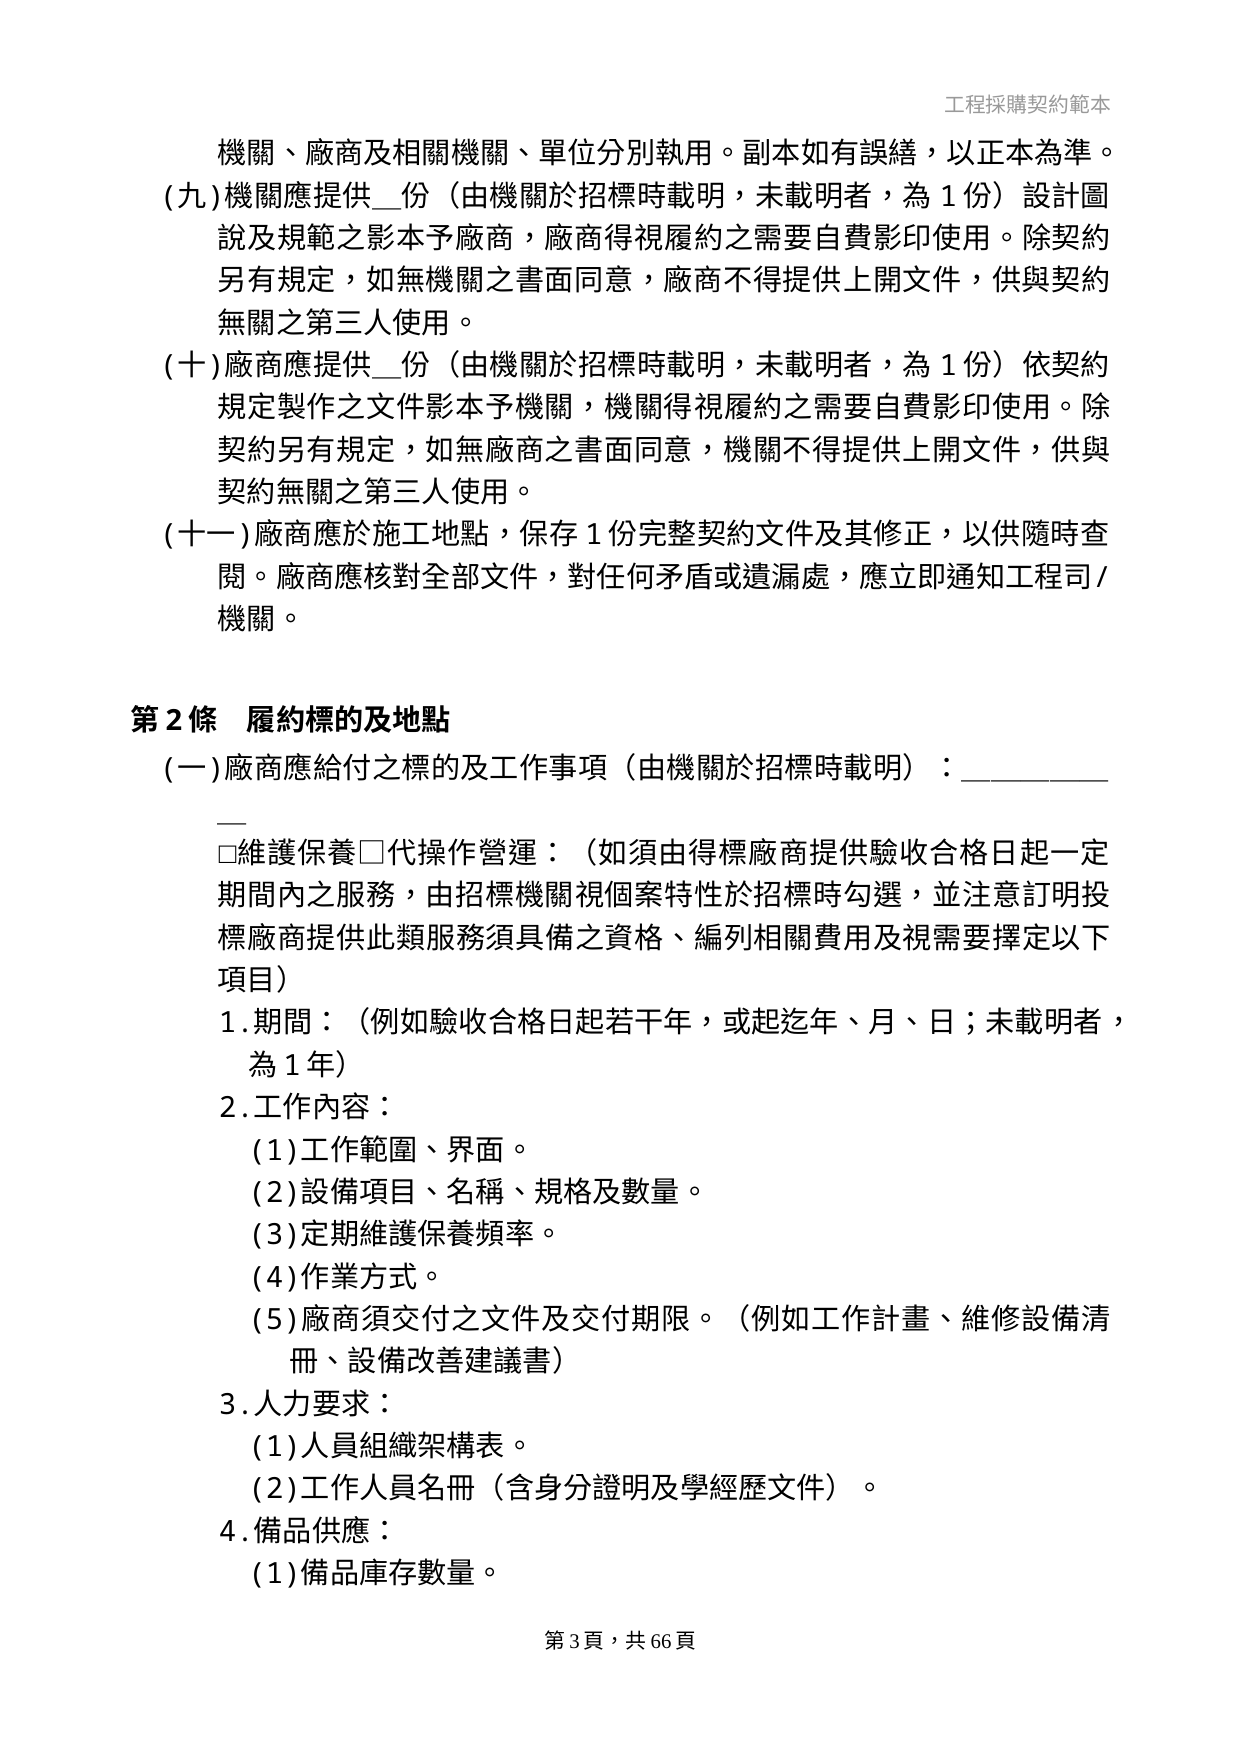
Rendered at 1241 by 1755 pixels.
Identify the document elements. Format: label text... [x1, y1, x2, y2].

text (十)廠商應提供＿份（由機關於招標時載明，未載明者，為1份）依契約規定製作之文件影本予機關，機關得視履約之需要自費影印使用。除契約另有規定，如無廠商之書面同意，機關不得提供上開文件，供與契約無關之第三人使用。 [159, 341, 1110, 511]
text 3.人力要求： [218, 1380, 1104, 1423]
text 4.備品供應： [218, 1507, 1104, 1550]
text (1)人員組織架構表。 [248, 1423, 1110, 1465]
text (一)廠商應給付之標的及工作事項（由機關於招標時載明）：＿＿＿＿＿＿ [159, 745, 1110, 829]
text (九)機關應提供＿份（由機關於招標時載明，未載明者，為1份）設計圖說及規範之影本予廠商，廠商得視履約之需要自費影印使用。除契約另有規定，如無機關之書面同意，廠商不得提供上開文件，供與契約無關之第三人使用。 [159, 172, 1110, 341]
text (5)廠商須交付之文件及交付期限。（例如工作計畫、維修設備清冊、設備改善建議書） [248, 1296, 1110, 1380]
text (2)設備項目、名稱、規格及數量。 [248, 1168, 1110, 1211]
text (2)工作人員名冊（含身分證明及學經歷文件）。 [248, 1465, 1110, 1507]
text 第2條 履約標的及地點 [130, 696, 1110, 739]
text 2.工作內容： [218, 1084, 1104, 1126]
text (3)定期維護保養頻率。 [248, 1211, 1110, 1253]
text □維護保養□代操作營運：（如須由得標廠商提供驗收合格日起一定期間內之服務，由招標機關視個案特性於招標時勾選，並注意訂明投標廠商提供此類服務須具備之資格、編列相關費用及視需要擇定以下項目） [217, 829, 1110, 999]
text (八)經雙方代表人或其授權人簽署契約正本2份，機關及廠商各執1份，並由雙方各依印花稅法之規定繳納印花稅。副本＿份（請載明），由機關、廠商及相關機關、單位分別執用。副本如有誤繕，以正本為準。 [159, 130, 1110, 172]
text (1)備品庫存數量。 [248, 1550, 1110, 1592]
text (4)作業方式。 [248, 1253, 1110, 1296]
text 1.期間：（例如驗收合格日起若干年，或起迄年、月、日；未載明者，為1年） [218, 999, 1104, 1084]
text (1)工作範圍、界面。 [248, 1126, 1110, 1168]
text (十一)廠商應於施工地點，保存1份完整契約文件及其修正，以供隨時查閱。廠商應核對全部文件，對任何矛盾或遺漏處，應立即通知工程司/機關。 [159, 511, 1110, 638]
